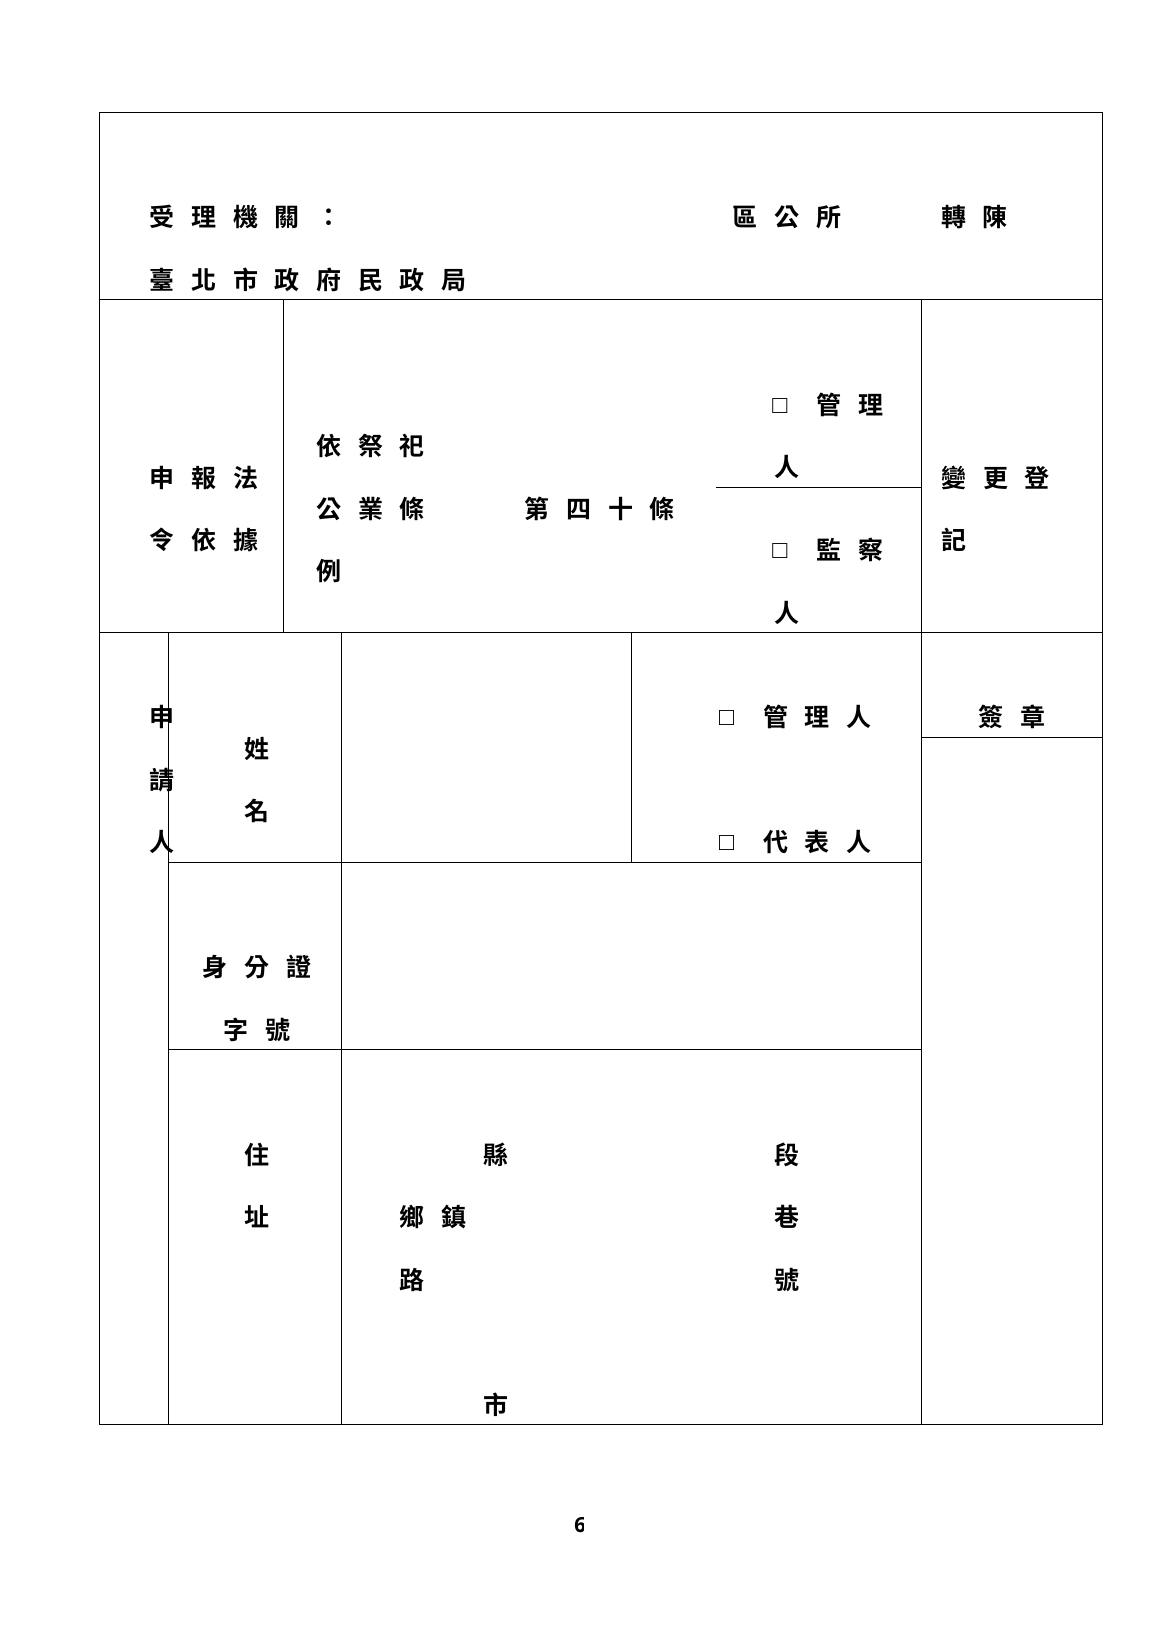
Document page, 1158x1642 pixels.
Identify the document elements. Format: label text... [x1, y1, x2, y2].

table_cell □ 代表人 [632, 737, 921, 862]
table_header 受理機關： 區公所 轉陳 臺北市政府民政局 [100, 113, 1102, 299]
table_cell 住 址 [169, 1050, 341, 1424]
table_cell 縣 鄉鎮 路 [342, 1050, 716, 1299]
table_cell □ 監察人 [716, 488, 921, 632]
table_cell [342, 863, 921, 1049]
table_cell 第四十條 [486, 300, 716, 632]
table_cell 變更登記 [922, 300, 1102, 632]
table_cell □ 管理人 [716, 300, 921, 487]
table_cell 依祭祀公業條例 [284, 300, 486, 632]
table_cell 市 [342, 1299, 716, 1424]
table_cell 申報法令依據 [100, 300, 283, 632]
table_cell 姓 名 [169, 633, 341, 862]
table_cell 申請人 [100, 633, 168, 1424]
table_cell [342, 633, 631, 862]
table_cell [922, 738, 1102, 1424]
table_cell 段 巷 號 [716, 1050, 921, 1424]
table_cell 簽章 [922, 633, 1102, 737]
table_cell 身分證字號 [169, 863, 341, 1049]
table_cell □ 管理人 [632, 633, 921, 737]
